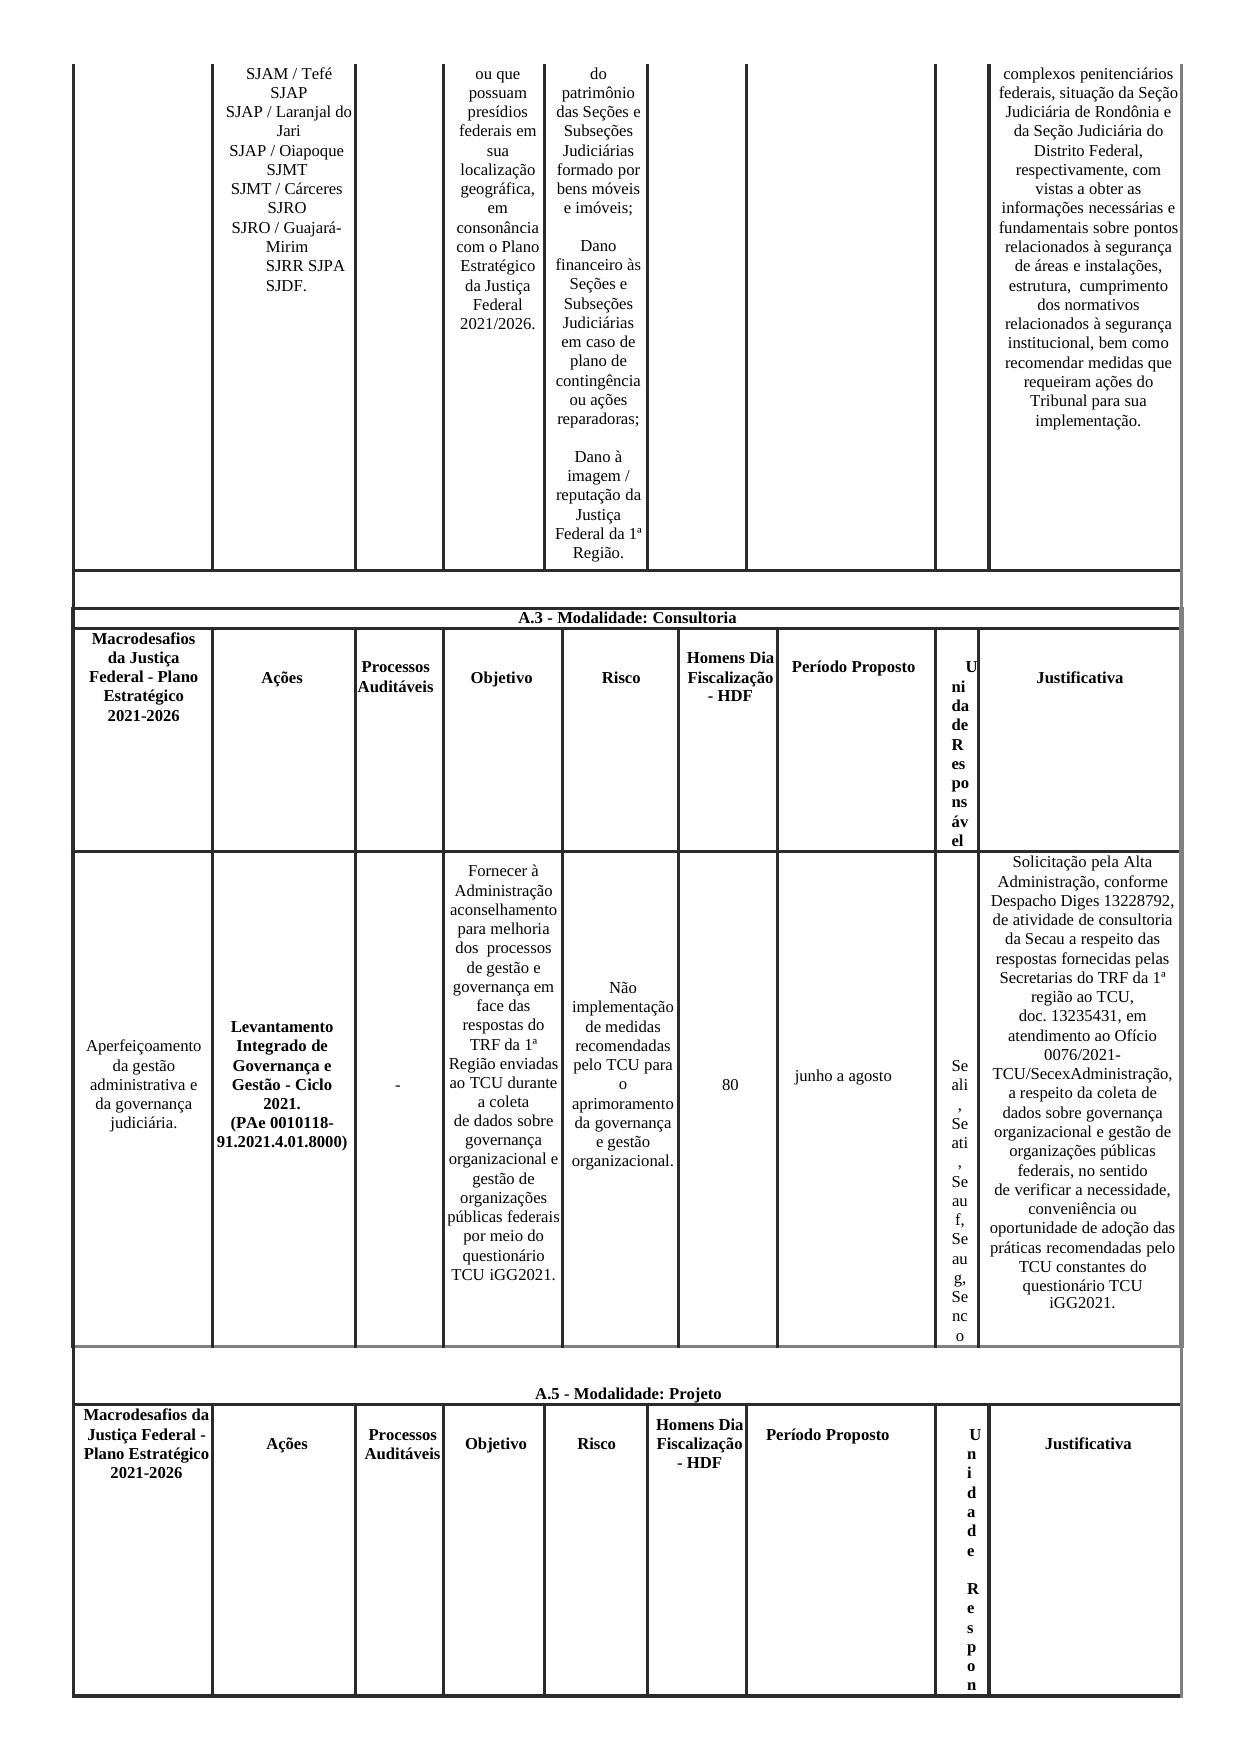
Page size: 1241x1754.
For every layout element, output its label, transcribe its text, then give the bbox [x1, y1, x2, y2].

table_cell Macrodesafios da Justiça Federal - Plano Estratégico 2021-2026 [75, 1406, 211, 1694]
table_header ou que possuam presídios federais em sua localização geográfica, em consonância com o Plano Estratégico da Justiça Federal 2021/2026. [445, 64, 543, 569]
table_header [649, 64, 745, 569]
table_cell Fornecer à Administração aconselhamento para melhoria dos processos de gestão e governança em face das respostas do TRF da 1ª Região enviadas ao TCU durante a coleta de dados sobre governança organizacional e gestão de organizações públicas federais por meio do questionário TCU iGG2021. [445, 853, 561, 1345]
table_cell Unidade Responsável [937, 630, 977, 850]
table_cell Risco [564, 630, 677, 850]
table_cell A.5 - Modalidade: Projeto [75, 1348, 1180, 1403]
table_header [75, 64, 211, 569]
table_cell Homens Dia Fiscalização - HDF [680, 630, 776, 850]
table_cell - [357, 853, 442, 1345]
table_header do patrimônio das Seções e Subseções Judiciárias formado por bens móveis e imóveis; Dano financeiro às Seções e Subseções Judiciárias em caso de plano de contingência ou ações reparadoras; Dano à imagem / reputação da Justiça Federal da 1ª Região. [546, 64, 646, 569]
table_cell A.3 - Modalidade: Consultoria [75, 610, 1179, 627]
table_cell Ações [214, 1406, 354, 1694]
table_cell Justificativa [980, 630, 1179, 850]
table_cell [75, 572, 1180, 607]
table_cell Justificativa [991, 1406, 1180, 1694]
table_cell Homens Dia Fiscalização - HDF [649, 1406, 745, 1694]
table_header complexos penitenciários federais, situação da Seção Judiciária de Rondônia e da Seção Judiciária do Distrito Federal, respectivamente, com vistas a obter as informações necessárias e fundamentais sobre pontos relacionados à segurança de áreas e instalações, estrutura, cumprimento dos normativos relacionados à segurança institucional, bem como recomendar medidas que requeiram ações do Tribunal para sua implementação. [991, 64, 1180, 569]
table_cell junho a agosto [779, 853, 934, 1345]
table_cell Processos Auditáveis [357, 630, 442, 850]
table_cell Período Proposto [779, 630, 934, 850]
table_cell Levantamento Integrado de Governança e Gestão - Ciclo 2021. (PAe 0010118- 91.2021.4.01.8000) [214, 853, 354, 1345]
table_cell Processos Auditáveis [357, 1406, 442, 1694]
table_cell Objetivo [445, 630, 561, 850]
table_cell Ações [214, 630, 354, 850]
table_cell Objetivo [445, 1406, 543, 1694]
table_cell Unidade Respon [937, 1406, 987, 1694]
table_header [357, 64, 442, 569]
table_cell Solicitação pela Alta Administração, conforme Despacho Diges 13228792, de atividade de consultoria da Secau a respeito das respostas fornecidas pelas Secretarias do TRF da 1ª região ao TCU, doc. 13235431, em atendimento ao Ofício 0076/2021- TCU/SecexAdministração, a respeito da coleta de dados sobre governança organizacional e gestão de organizações públicas federais, no sentido de verificar a necessidade, conveniência ou oportunidade de adoção das práticas recomendadas pelo TCU constantes do questionário TCU iGG2021. [980, 853, 1179, 1345]
table_cell Período Proposto [748, 1406, 934, 1694]
table_header SJAM / Tefé SJAP SJAP / Laranjal do Jari SJAP / Oiapoque SJMT SJMT / Cárceres SJRO SJRO / Guajará- Mirim SJRR SJPA SJDF. [214, 64, 354, 569]
table_cell Não implementação de medidas recomendadas pelo TCU para o aprimoramento da governança e gestão organizacional. [564, 853, 677, 1345]
table_cell Risco [546, 1406, 646, 1694]
table_cell Aperfeiçoamento da gestão administrativa e da governança judiciária. [75, 853, 211, 1345]
table_cell Macrodesafios da Justiça Federal - Plano Estratégico 2021-2026 [75, 630, 211, 850]
table_header [937, 64, 987, 569]
table_cell 80 [680, 853, 776, 1345]
table_header [748, 64, 934, 569]
table_cell Seali, Seati, Seauf, Seaug, Senco [937, 853, 977, 1345]
